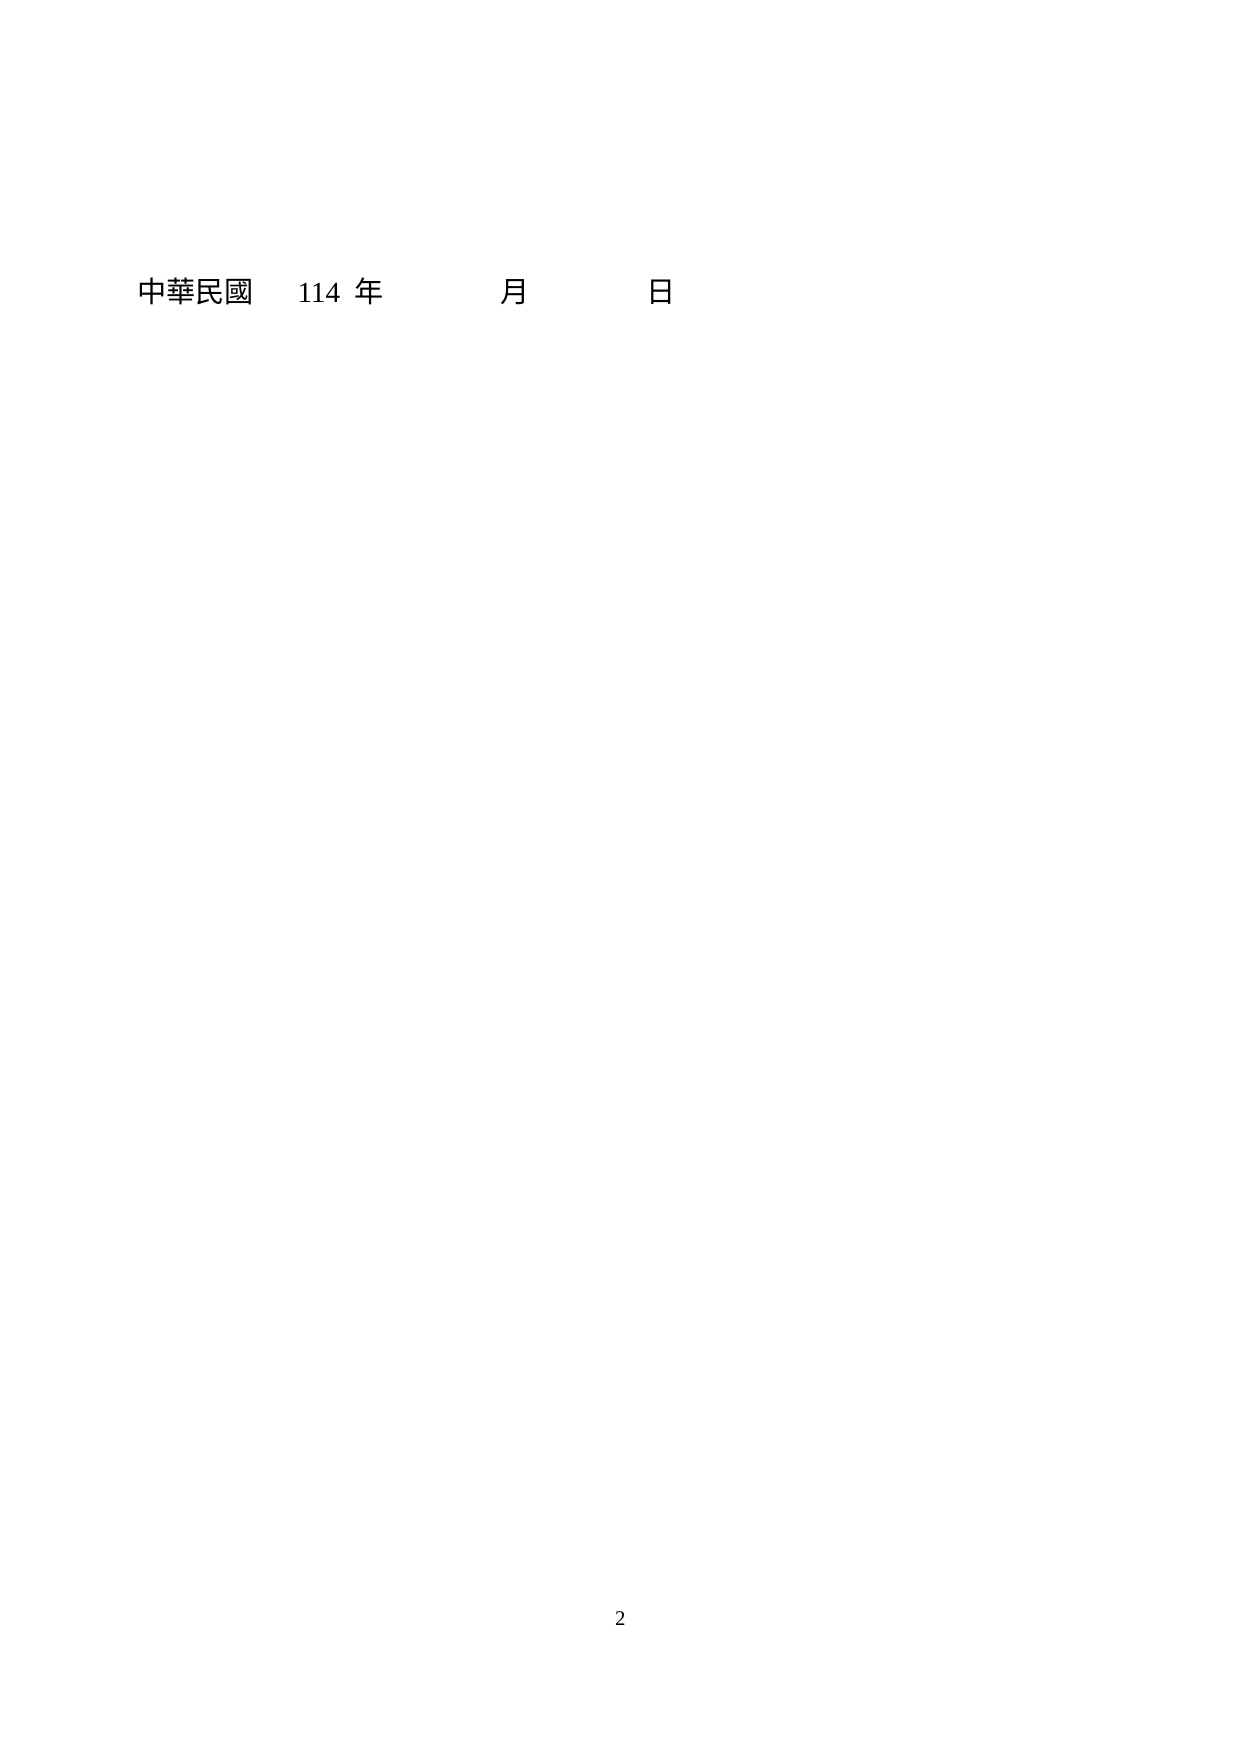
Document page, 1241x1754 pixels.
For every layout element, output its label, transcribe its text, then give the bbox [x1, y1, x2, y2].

text 中華民國 114 年 月 日 [137, 248, 1122, 311]
